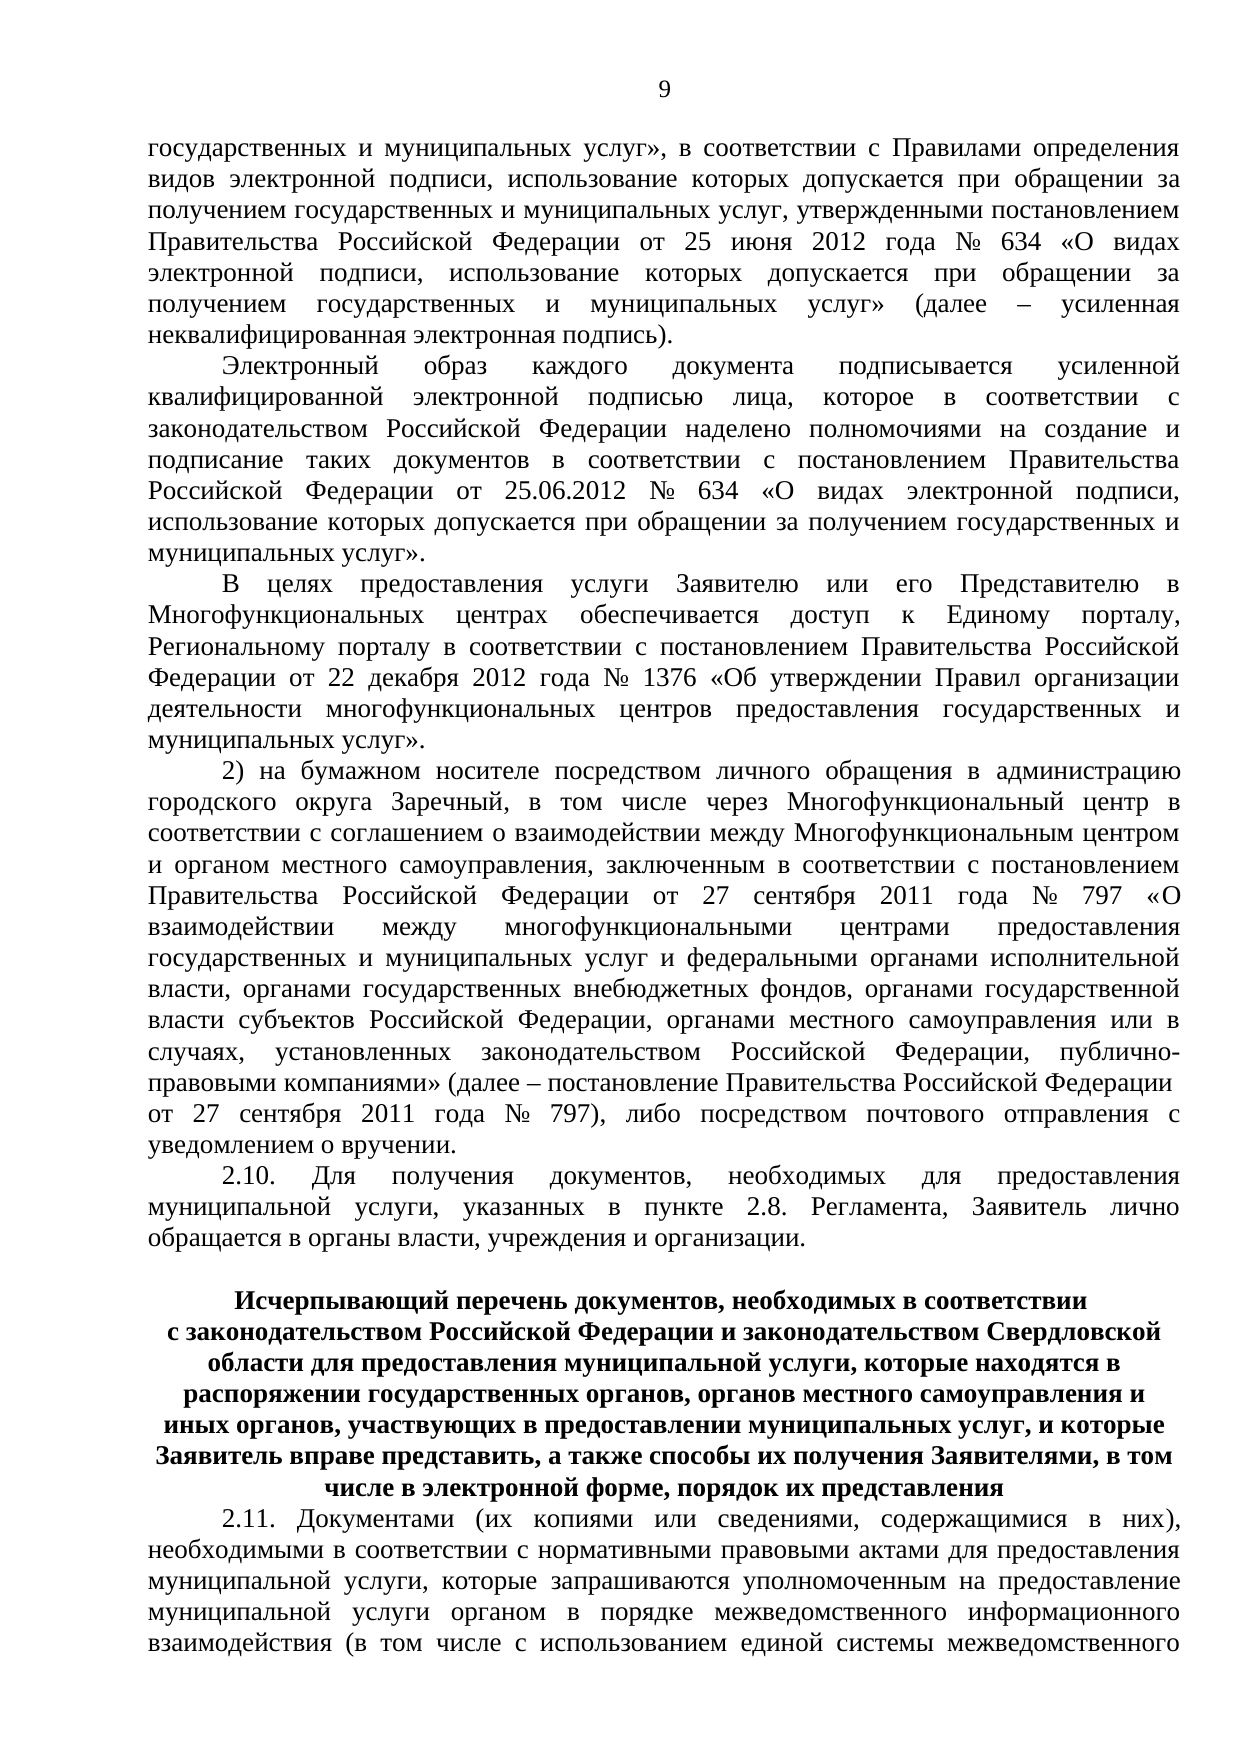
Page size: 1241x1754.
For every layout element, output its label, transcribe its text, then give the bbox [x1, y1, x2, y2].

text В целях предоставления услуги Заявителю или его Представителю в Многофункциональных центрах обеспечивается доступ к Единому порталу, Региональному порталу в соответствии с постановлением Правительства Российской Федерации от 22 декабря 2012 года № 1376 «Об утверждении Правил организации деятельности многофункциональных центров предоставления государственных и муниципальных услуг». [148, 567, 1181, 754]
text Исчерпывающий перечень документов, необходимых в соответствии с законодательством Российской Федерации и законодательством Свердловской области для предоставления муниципальной услуги, которые находятся в распоряжении государственных органов, органов местного самоуправления и иных органов, участвующих в предоставлении муниципальных услуг, и которые Заявитель вправе представить, а также способы их получения Заявителями, в том числе в электронной форме, порядок их представления [148, 1284, 1181, 1502]
text Электронный образ каждого документа подписывается усиленной квалифицированной электронной подписью лица, которое в соответствии с законодательством Российской Федерации наделено полномочиями на создание и подписание таких документов в соответствии с постановлением Правительства Российской Федерации от 25.06.2012 № 634 «О видах электронной подписи, использование которых допускается при обращении за получением государственных и муниципальных услуг». [148, 349, 1181, 567]
text 2.10. Для получения документов, необходимых для предоставления муниципальной услуги, указанных в пункте 2.8. Регламента, Заявитель лично обращается в органы власти, учреждения и организации. [148, 1159, 1181, 1253]
text 2) на бумажном носителе посредством личного обращения в администрацию городского округа Заречный, в том числе через Многофункциональный центр в соответствии с соглашением о взаимодействии между Многофункциональным центром и органом местного самоуправления, заключенным в соответствии с постановлением Правительства Российской Федерации от 27 сентября 2011 года № 797 «О взаимодействии между многофункциональными центрами предоставления государственных и муниципальных услуг и федеральными органами исполнительной власти, органами государственных внебюджетных фондов, органами государственной власти субъектов Российской Федерации, органами местного самоуправления или в случаях, установленных законодательством Российской Федерации, публично-правовыми компаниями» (далее – постановление Правительства Российской Федерации от 27 сентября 2011 года № 797), либо посредством почтового отправления с уведомлением о вручении. [148, 754, 1181, 1159]
text государственных и муниципальных услуг», в соответствии с Правилами определения видов электронной подписи, использование которых допускается при обращении за получением государственных и муниципальных услуг, утвержденными постановлением Правительства Российской Федерации от 25 июня 2012 года № 634 «О видах электронной подписи, использование которых допускается при обращении за получением государственных и муниципальных услуг» (далее – усиленная неквалифицированная электронная подпись). [148, 131, 1181, 349]
text 2.11. Документами (их копиями или сведениями, содержащимися в них), необходимыми в соответствии с нормативными правовыми актами для предоставления муниципальной услуги, которые запрашиваются уполномоченным на предоставление муниципальной услуги органом в порядке межведомственного информационного взаимодействия (в том числе с использованием единой системы межведомственного [148, 1502, 1181, 1657]
